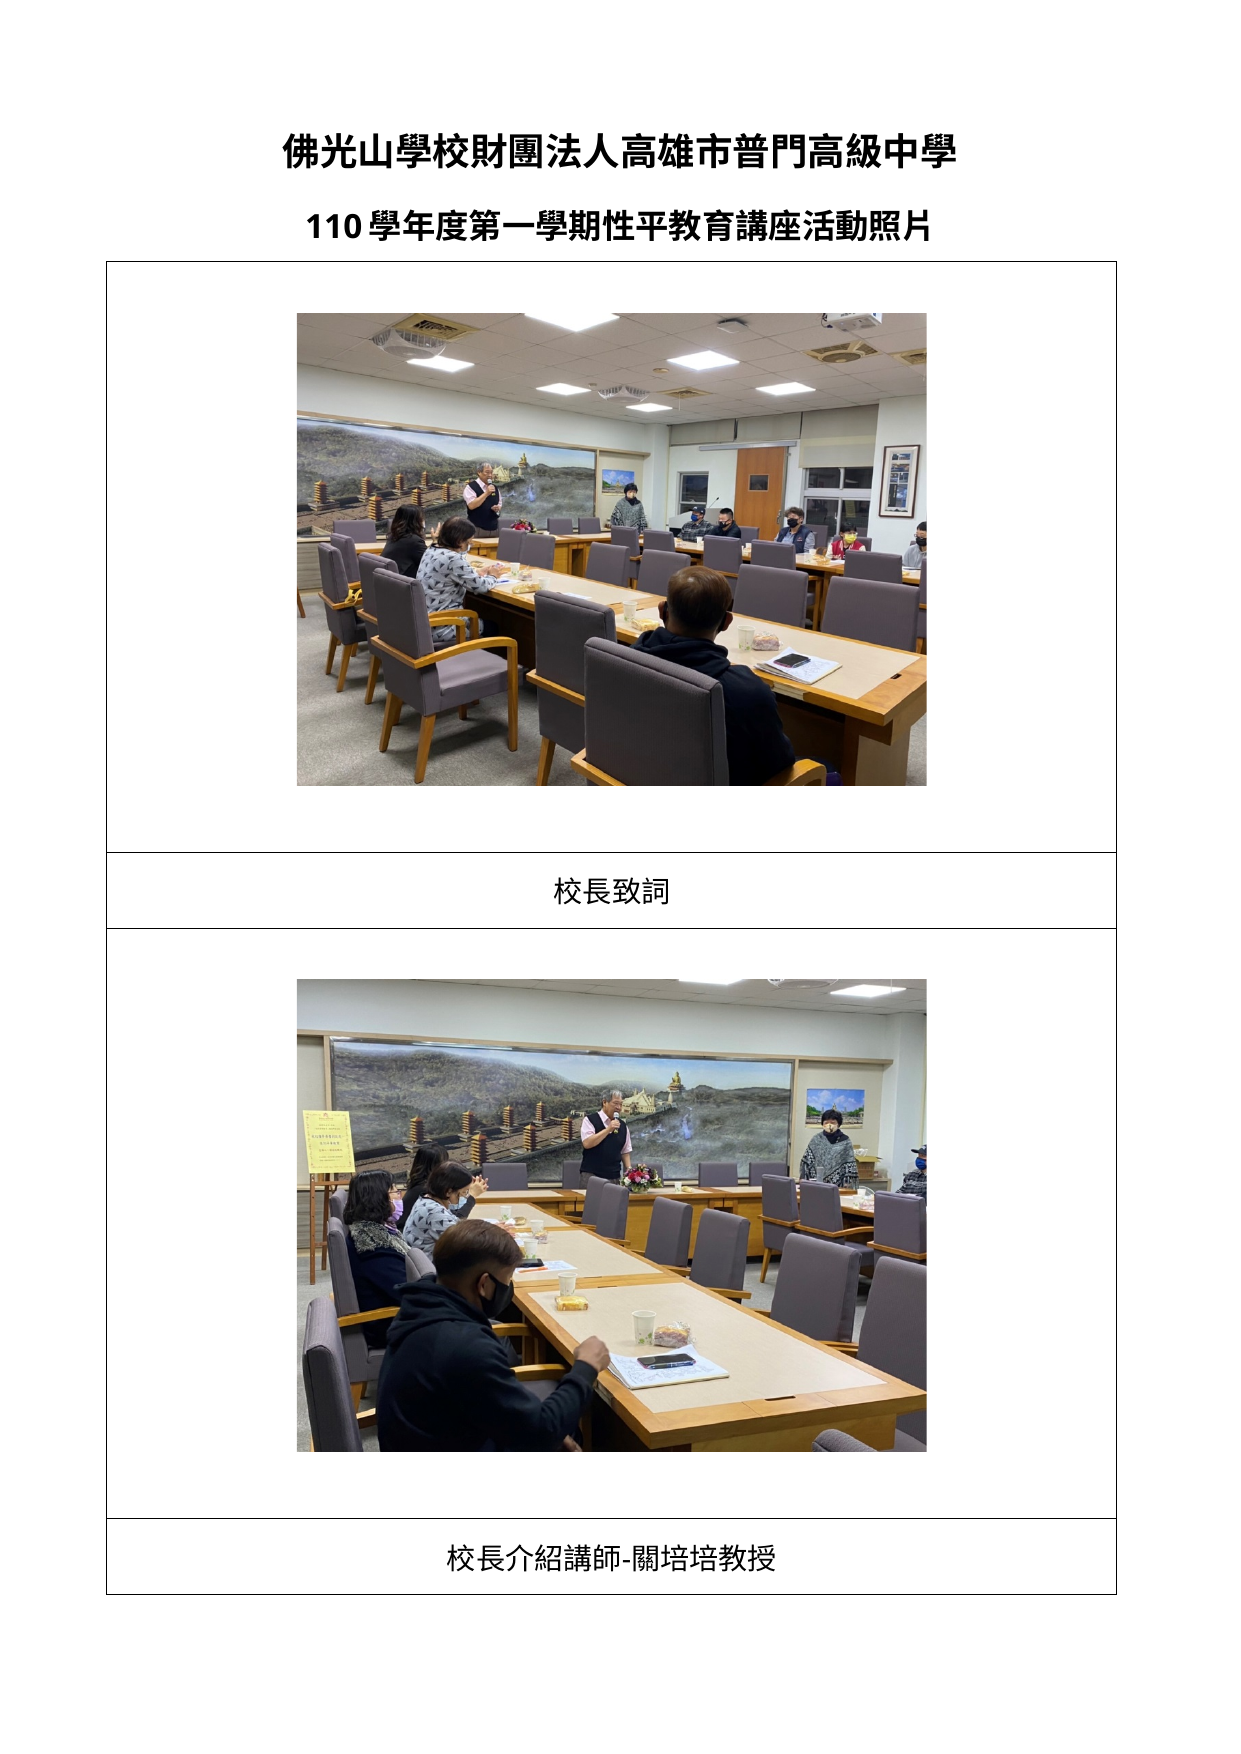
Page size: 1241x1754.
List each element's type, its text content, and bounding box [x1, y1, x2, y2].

picture [296, 313, 927, 786]
table_cell 校長介紹講師-關培培教授 [107, 1519, 1116, 1594]
table_cell 校長致詞 [107, 853, 1116, 928]
text 110學年度第一學期性平教育講座活動照片 [118, 186, 1122, 261]
table_header [107, 262, 1116, 852]
table_cell [107, 929, 1116, 1518]
text 佛光山學校財團法人高雄市普門高級中學 [118, 111, 1122, 186]
picture [296, 979, 927, 1452]
